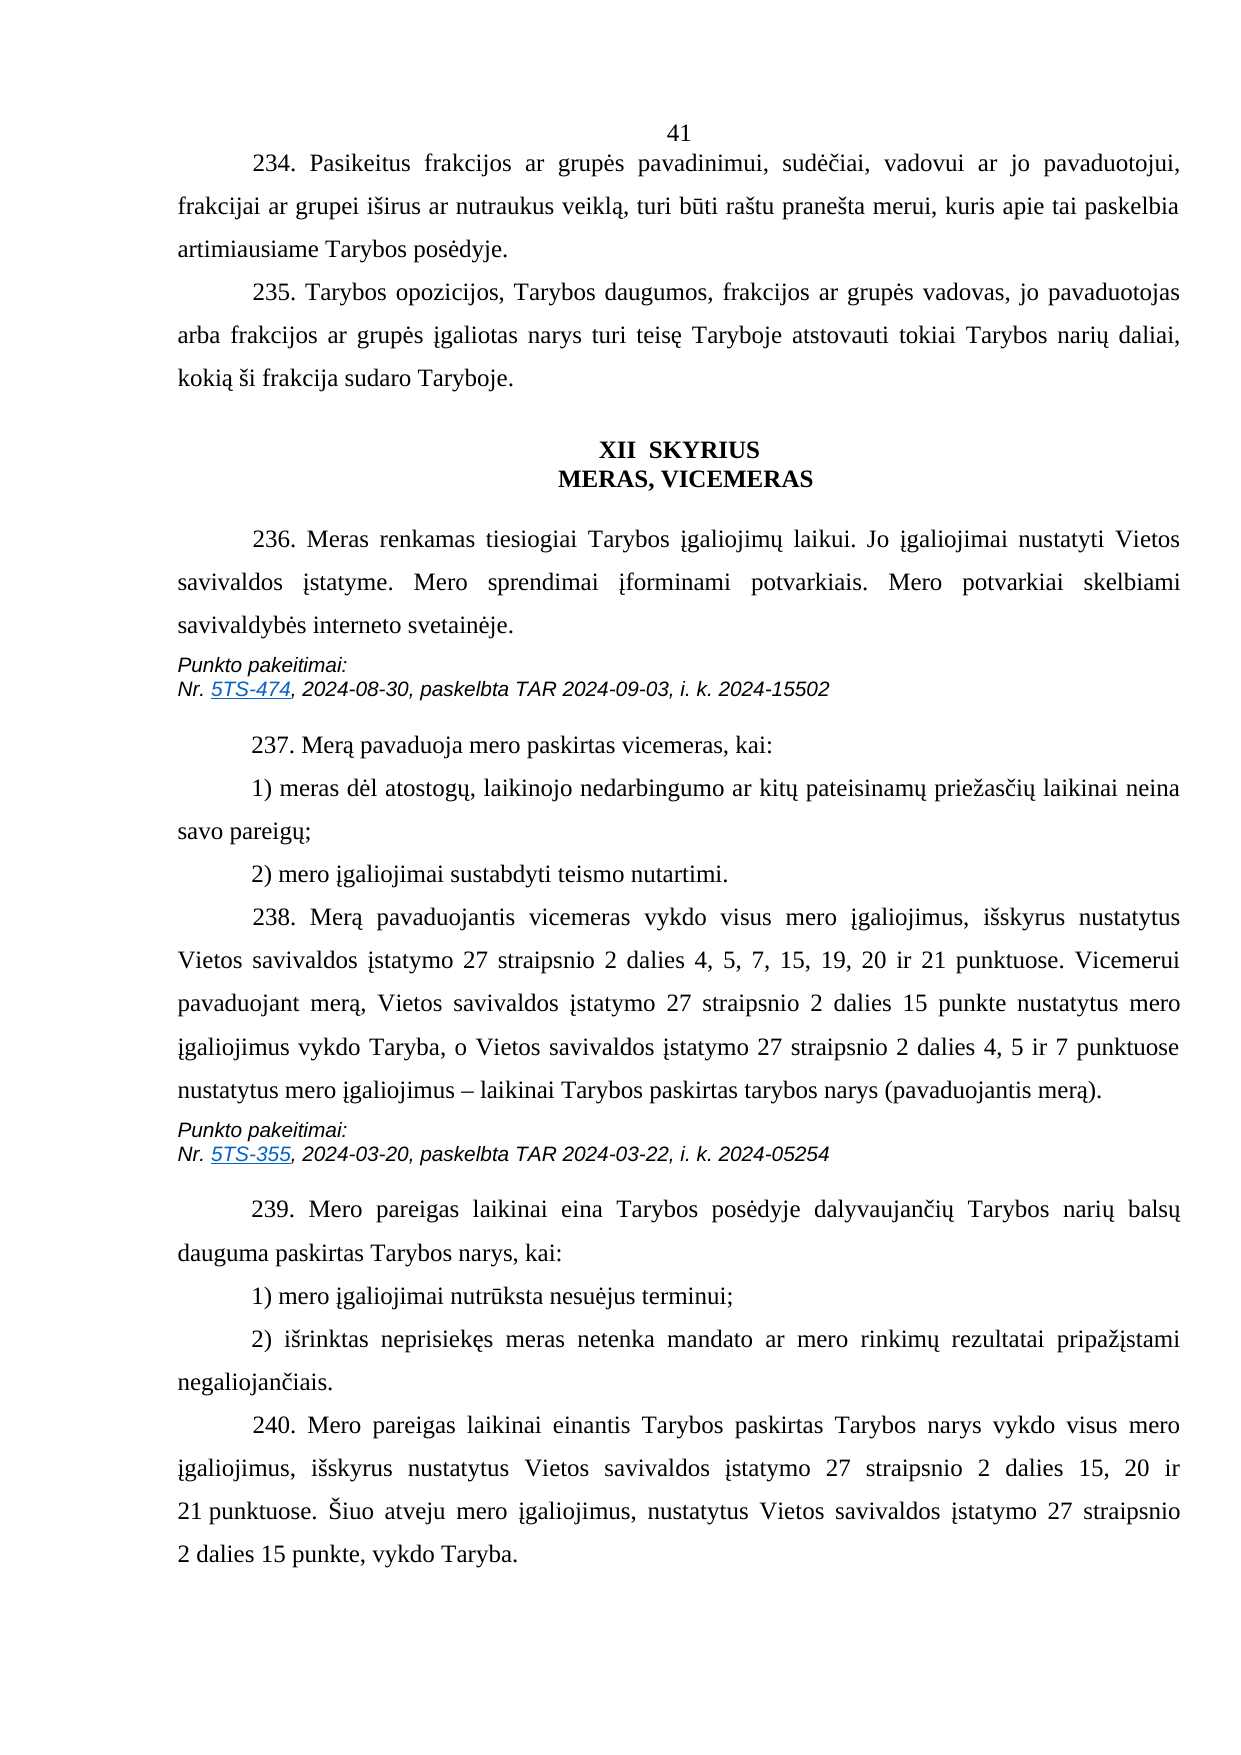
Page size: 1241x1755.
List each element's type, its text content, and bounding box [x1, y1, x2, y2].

text 240. Mero pareigas laikinai einantis Tarybos paskirtas Tarybos narys vykdo visus mero įgaliojimus, išskyrus nustatytus Vietos savivaldos įstatymo 27 straipsnio 2 dalies 15, 20 ir 21 punktuose. Šiuo atveju mero įgaliojimus, nustatytus Vietos savivaldos įstatymo 27 straipsnio 2 dalies 15 punkte, vykdo Taryba. [177, 1410, 1181, 1568]
text 2) mero įgaliojimai sustabdyti teismo nutartimi. [177, 859, 1181, 888]
text Punkto pakeitimai: [177, 653, 1181, 677]
text Nr. 5TS-474, 2024-08-30, paskelbta TAR 2024-09-03, i. k. 2024-15502 [177, 677, 1181, 701]
text 2) išrinktas neprisiekęs meras netenka mandato ar mero rinkimų rezultatai pripažįstami negaliojančiais. [177, 1324, 1181, 1396]
text Nr. 5TS-355, 2024-03-20, paskelbta TAR 2024-03-22, i. k. 2024-05254 [177, 1142, 1181, 1166]
text Punkto pakeitimai: [177, 1118, 1181, 1142]
text 234. Pasikeitus frakcijos ar grupės pavadinimui, sudėčiai, vadovui ar jo pavaduotojui, frakcijai ar grupei iširus ar nutraukus veiklą, turi būti raštu pranešta merui, kuris apie tai paskelbia artimiausiame Tarybos posėdyje. [177, 148, 1181, 263]
text 1) meras dėl atostogų, laikinojo nedarbingumo ar kitų pateisinamų priežasčių laikinai neina savo pareigų; [177, 773, 1181, 845]
text 239. Mero pareigas laikinai eina Tarybos posėdyje dalyvaujančių Tarybos narių balsų dauguma paskirtas Tarybos narys, kai: [177, 1194, 1181, 1266]
text MERAS, VICEMERAS [177, 464, 1181, 493]
text 238. Merą pavaduojantis vicemeras vykdo visus mero įgaliojimus, išskyrus nustatytus Vietos savivaldos įstatymo 27 straipsnio 2 dalies 4, 5, 7, 15, 19, 20 ir 21 punktuose. Vicemerui pavaduojant merą, Vietos savivaldos įstatymo 27 straipsnio 2 dalies 15 punkte nustatytus mero įgaliojimus vykdo Taryba, o Vietos savivaldos įstatymo 27 straipsnio 2 dalies 4, 5 ir 7 punktuose nustatytus mero įgaliojimus – laikinai Tarybos paskirtas tarybos narys (pavaduojantis merą). [177, 902, 1181, 1103]
text 237. Merą pavaduoja mero paskirtas vicemeras, kai: [177, 730, 1181, 758]
text 236. Meras renkamas tiesiogiai Tarybos įgaliojimų laikui. Jo įgaliojimai nustatyti Vietos savivaldos įstatyme. Mero sprendimai įforminami potvarkiais. Mero potvarkiai skelbiami savivaldybės interneto svetainėje. [177, 524, 1181, 639]
text 1) mero įgaliojimai nutrūksta nesuėjus terminui; [177, 1281, 1181, 1309]
text XII SKYRIUS [177, 435, 1181, 464]
text 235. Tarybos opozicijos, Tarybos daugumos, frakcijos ar grupės vadovas, jo pavaduotojas arba frakcijos ar grupės įgaliotas narys turi teisę Taryboje atstovauti tokiai Tarybos narių daliai, kokią ši frakcija sudaro Taryboje. [177, 277, 1181, 392]
